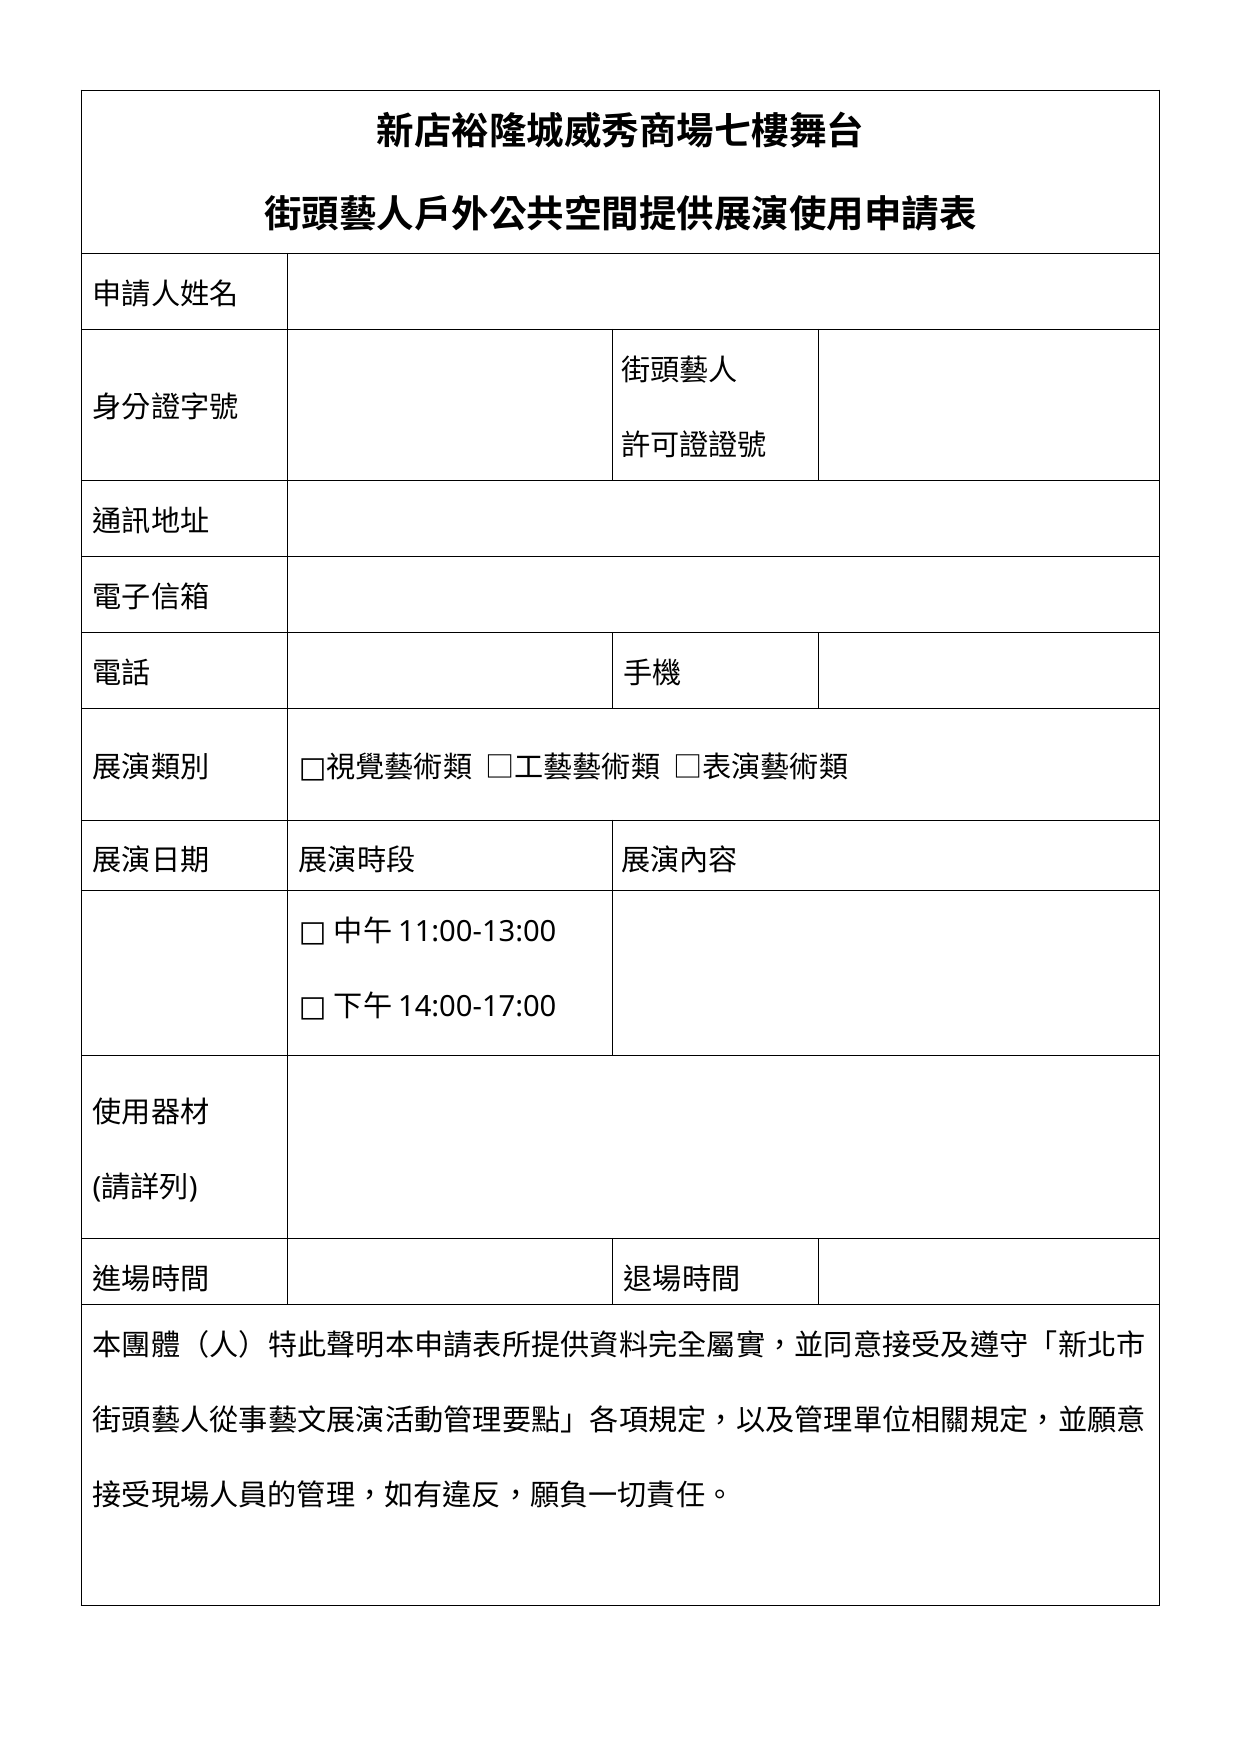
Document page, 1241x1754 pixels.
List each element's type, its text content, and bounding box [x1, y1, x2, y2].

table_cell 本團體（人）特此聲明本申請表所提供資料完全屬實，並同意接受及遵守「新北市街頭藝人從事藝文展演活動管理要點」各項規定，以及管理單位相關規定，並願意接受現場人員的管理，如有違反，願負一切責任。 [82, 1305, 1159, 1605]
table_cell 展演時段 [288, 821, 612, 890]
table_cell [819, 1239, 1159, 1304]
table_cell [819, 330, 1159, 480]
table_cell [288, 557, 1159, 632]
table_cell □ 中午11:00-13:00 □ 下午14:00-17:00 □ 晚上18:00-21:00 [288, 891, 612, 1055]
table_cell 身分證字號 [82, 330, 287, 480]
table_cell 街頭藝人 許可證證號 [613, 330, 818, 480]
table_cell [288, 1239, 612, 1304]
table_cell [288, 254, 1159, 329]
table_cell 退場時間 [613, 1239, 818, 1304]
table_cell 展演日期 [82, 821, 287, 890]
table_cell [288, 330, 612, 480]
table_cell 手機 [613, 633, 818, 708]
table_cell 電話 [82, 633, 287, 708]
table_cell 使用器材 (請詳列) [82, 1056, 287, 1238]
table_cell 展演類別 [82, 709, 287, 819]
table_cell 通訊地址 [82, 481, 287, 556]
table_cell 電子信箱 [82, 557, 287, 632]
table_cell [819, 633, 1159, 708]
table_cell [82, 891, 287, 1055]
table_cell 展演內容 [613, 821, 1159, 890]
table_cell [288, 1056, 1159, 1238]
table_cell □視覺藝術類 □工藝藝術類 □表演藝術類 [288, 709, 1159, 819]
table_cell [288, 633, 612, 708]
table_cell 進場時間 [82, 1239, 287, 1304]
table_cell [288, 481, 1159, 556]
table_cell [613, 891, 1159, 1055]
table_cell 申請人姓名 [82, 254, 287, 329]
table_header 新店裕隆城威秀商場七樓舞台 街頭藝人戶外公共空間提供展演使用申請表 [82, 91, 1159, 253]
